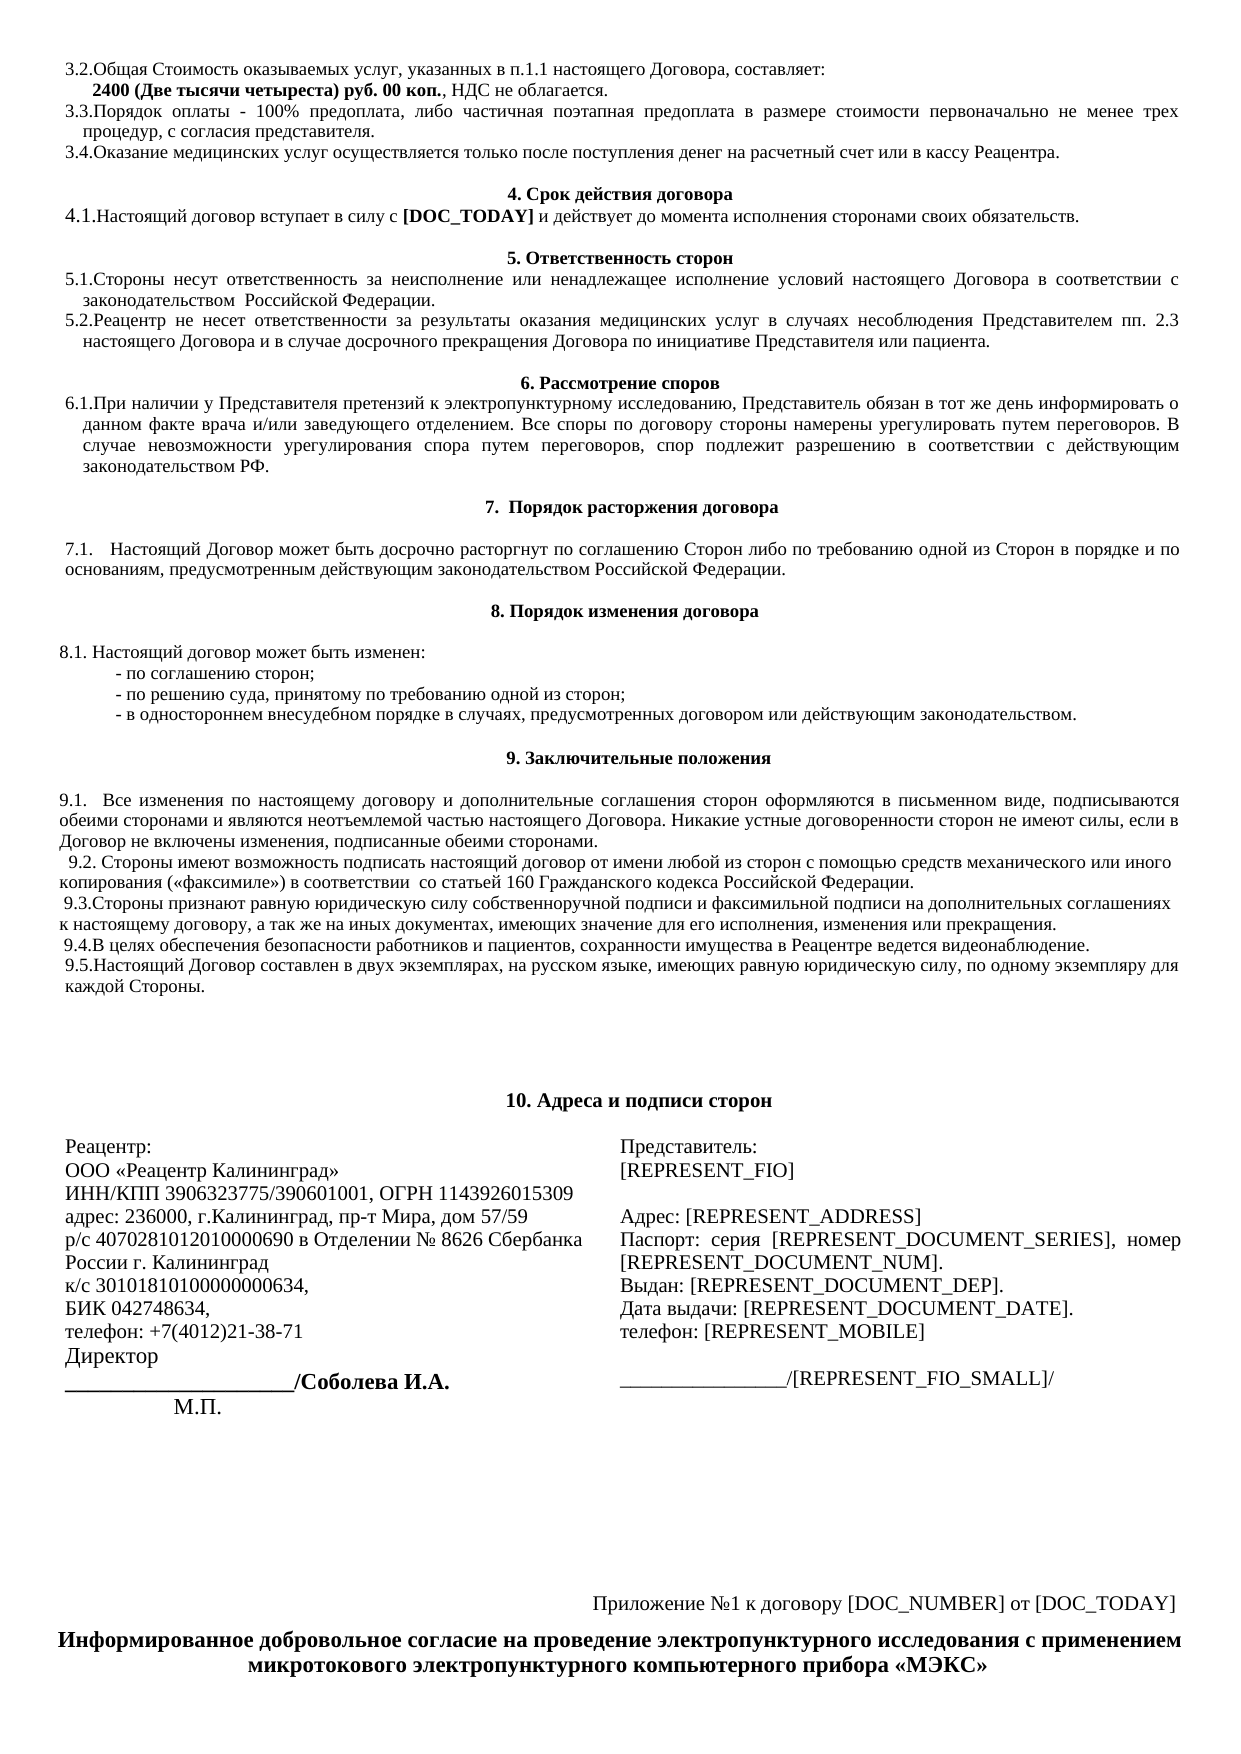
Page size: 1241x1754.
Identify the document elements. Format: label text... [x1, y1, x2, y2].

list 9.5.Настоящий Договор составлен в двух экземплярах, на русском языке, имеющих равную юридическую силу, по одному экземпляру для каждой Стороны. [65, 955, 1181, 997]
list Порядок оплаты - 100% предоплата, либо частичная поэтапная предоплата в размере стоимости первоначально не менее трех процедур, с согласия представителя. [65, 101, 1181, 142]
text Приложение №1 к договору [DOC_NUMBER] от [DOC_TODAY] [59, 1591, 1181, 1614]
list 9.3.Стороны признают равную юридическую силу собственноручной подписи и факсимильной подписи на дополнительных соглашениях к настоящему договору, а так же на иных документах, имеющих значение для его исполнения, изменения или прекращения. [59, 893, 1181, 934]
list 2400 (Две тысячи четыреста) руб. 00 коп., НДС не облагается. [65, 80, 1181, 101]
list При наличии у Представителя претензий к электропунктурному исследованию, Представитель обязан в тот же день информировать о данном факте врача и/или заведующего отделением. Все споры по договору стороны намерены урегулировать путем переговоров. В случае невозможности урегулирования спора путем переговоров, спор подлежит разрешению в соответствии с действующим законодательством РФ. [65, 393, 1181, 476]
text - в одностороннем внесудебном порядке в случаях, предусмотренных договором или действующим законодательством. [59, 704, 1181, 725]
text 8. Порядок изменения договора [59, 600, 1181, 621]
list 7. Порядок расторжения договора [83, 497, 1181, 517]
list 9.4.В целях обеспечения безопасности работников и пациентов, сохранности имущества в Реацентре ведется видеонаблюдение. [59, 934, 1181, 955]
list Оказание медицинских услуг осуществляется только после поступления денег на расчетный счет или в кассу Реацентра. [65, 142, 1181, 163]
table_header Представитель: [REPRESENT_FIO] Адрес: [REPRESENT_ADDRESS] Паспорт: серия [REPRESENT_DOCUMENT_SERIES], номер [REPRESENT_DOCUMENT_NUM]. Выдан: [REPRESENT_DOCUMENT_DEP]. Дата выдачи: [REPRESENT_DOCUMENT_DATE]. телефон: [REPRESENT_MOBILE] [620, 1135, 1181, 1343]
text 8.1. Настоящий договор может быть изменен: [59, 642, 1181, 663]
list 9.2. Стороны имеют возможность подписать настоящий договор от имени любой из сторон с помощью средств механического или иного копирования («факсимиле») в соответствии со статьей 160 Гражданского кодекса Российской Федерации. [59, 852, 1181, 893]
list 9.1. Все изменения по настоящему договору и дополнительные соглашения сторон оформляются в письменном виде, подписываются обеими сторонами и являются неотъемлемой частью настоящего Договора. Никакие устные договоренности сторон не имеют силы, если в Договор не включены изменения, подписанные обеими сторонами. [59, 789, 1181, 852]
table_cell ________________/[REPRESENT_FIO_SMALL]/ [620, 1344, 1181, 1420]
list Срок действия договора [59, 183, 1181, 204]
list 9. Заключительные положения [59, 748, 1181, 769]
list Общая Стоимость оказываемых услуг, указанных в п.1.1 настоящего Договора, составляет: [65, 59, 1181, 80]
table_cell Директор ____________________/Соболева И.А. М.П. [59, 1344, 620, 1420]
list 7.1. Настоящий Договор может быть досрочно расторгнут по соглашению Сторон либо по требованию одной из Сторон в порядке и по основаниям, предусмотренным действующим законодательством Российской Федерации. [65, 538, 1181, 580]
text - по соглашению сторон; [59, 663, 1181, 683]
list Стороны несут ответственность за неисполнение или ненадлежащее исполнение условий настоящего Договора в соответствии с законодательством Российской Федерации. [65, 269, 1181, 310]
table_header Реацентр: ООО «Реацентр Калининград» ИНН/КПП 3906323775/390601001, ОГРН 1143926015309 адрес: 236000, г.Калининград, пр-т Мира, дом 57/59 р/с 4070281012010000690 в Отделении № 8626 Сбербанка России г. Калининград к/с 30101810100000000634, БИК 042748634, телефон: +7(4012)21-38-71 [59, 1135, 620, 1343]
text Информированное добровольное согласие на проведение электропунктурного исследования с применением микротокового электропунктурного компьютерного прибора «МЭКС» [29, 1627, 1211, 1678]
list Ответственность сторон [59, 248, 1181, 269]
list 10. Адреса и подписи сторон [59, 1089, 1181, 1112]
list Реацентр не несет ответственности за результаты оказания медицинских услуг в случаях несоблюдения Представителем пп. 2.3 настоящего Договора и в случае досрочного прекращения Договора по инициативе Представителя или пациента. [65, 310, 1181, 352]
list Рассмотрение споров [59, 372, 1181, 393]
text - по решению суда, принятому по требованию одной из сторон; [59, 683, 1181, 704]
list Настоящий договор вступает в силу с [DOC_TODAY] и действует до момента исполнения сторонами своих обязательств. [65, 204, 1181, 227]
